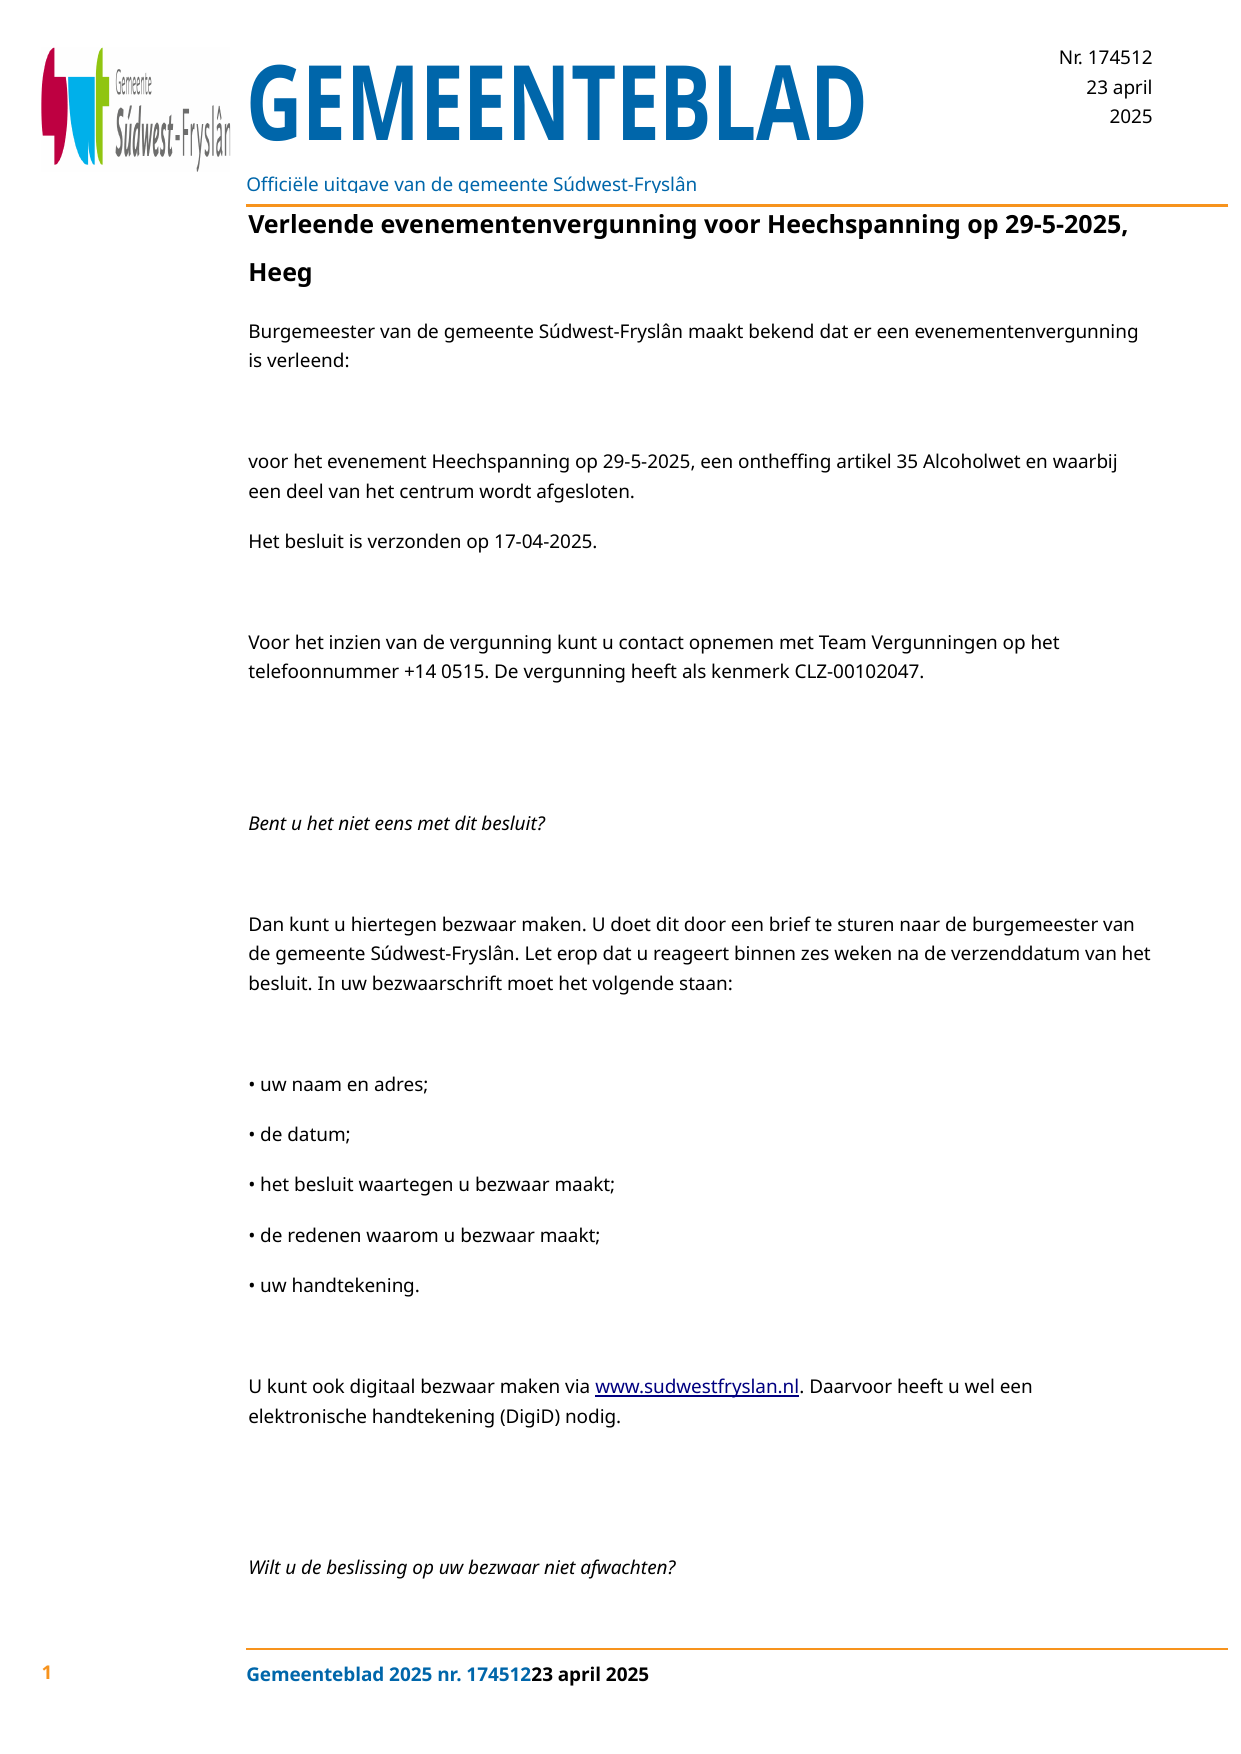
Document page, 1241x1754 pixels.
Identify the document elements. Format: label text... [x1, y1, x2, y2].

text Wilt u de beslissing op uw bezwaar niet afwachten? [248, 1554, 1152, 1580]
text Burgemeester van de gemeente Súdwest-Fryslân maakt bekend dat er een evenementenvergunning is verleend: [248, 318, 1152, 373]
text Het besluit is verzonden op 17-04-2025. [248, 528, 1152, 554]
text U kunt ook digitaal bezwaar maken via www.sudwestfryslan.nl. Daarvoor heeft u wel een elektronische handtekening (DigiD) nodig. [248, 1373, 1152, 1429]
text Verleende evenementenvergunning voor Heechspanning op 29-5-2025, Heeg [248, 207, 1152, 288]
text • uw naam en adres; [248, 1071, 1152, 1097]
text • de datum; [248, 1121, 1152, 1147]
text • uw handtekening. [248, 1272, 1152, 1298]
picture [41, 47, 231, 172]
text voor het evenement Heechspanning op 29-5-2025, een ontheffing artikel 35 Alcoholwet en waarbij een deel van het centrum wordt afgesloten. [248, 448, 1152, 504]
text Bent u het niet eens met dit besluit? [248, 810, 1152, 836]
text Dan kunt u hiertegen bezwaar maken. U doet dit door een brief te sturen naar de burgemeester van de gemeente Súdwest-Fryslân. Let erop dat u reageert binnen zes weken na de verzenddatum van het besluit. In uw bezwaarschrift moet het volgende staan: [248, 911, 1152, 996]
text Voor het inzien van de vergunning kunt u contact opnemen met Team Vergunningen op het telefoonnummer +14 0515. De vergunning heeft als kenmerk CLZ-00102047. [248, 629, 1152, 684]
text • het besluit waartegen u bezwaar maakt; [248, 1172, 1152, 1197]
text • de redenen waarom u bezwaar maakt; [248, 1222, 1152, 1248]
